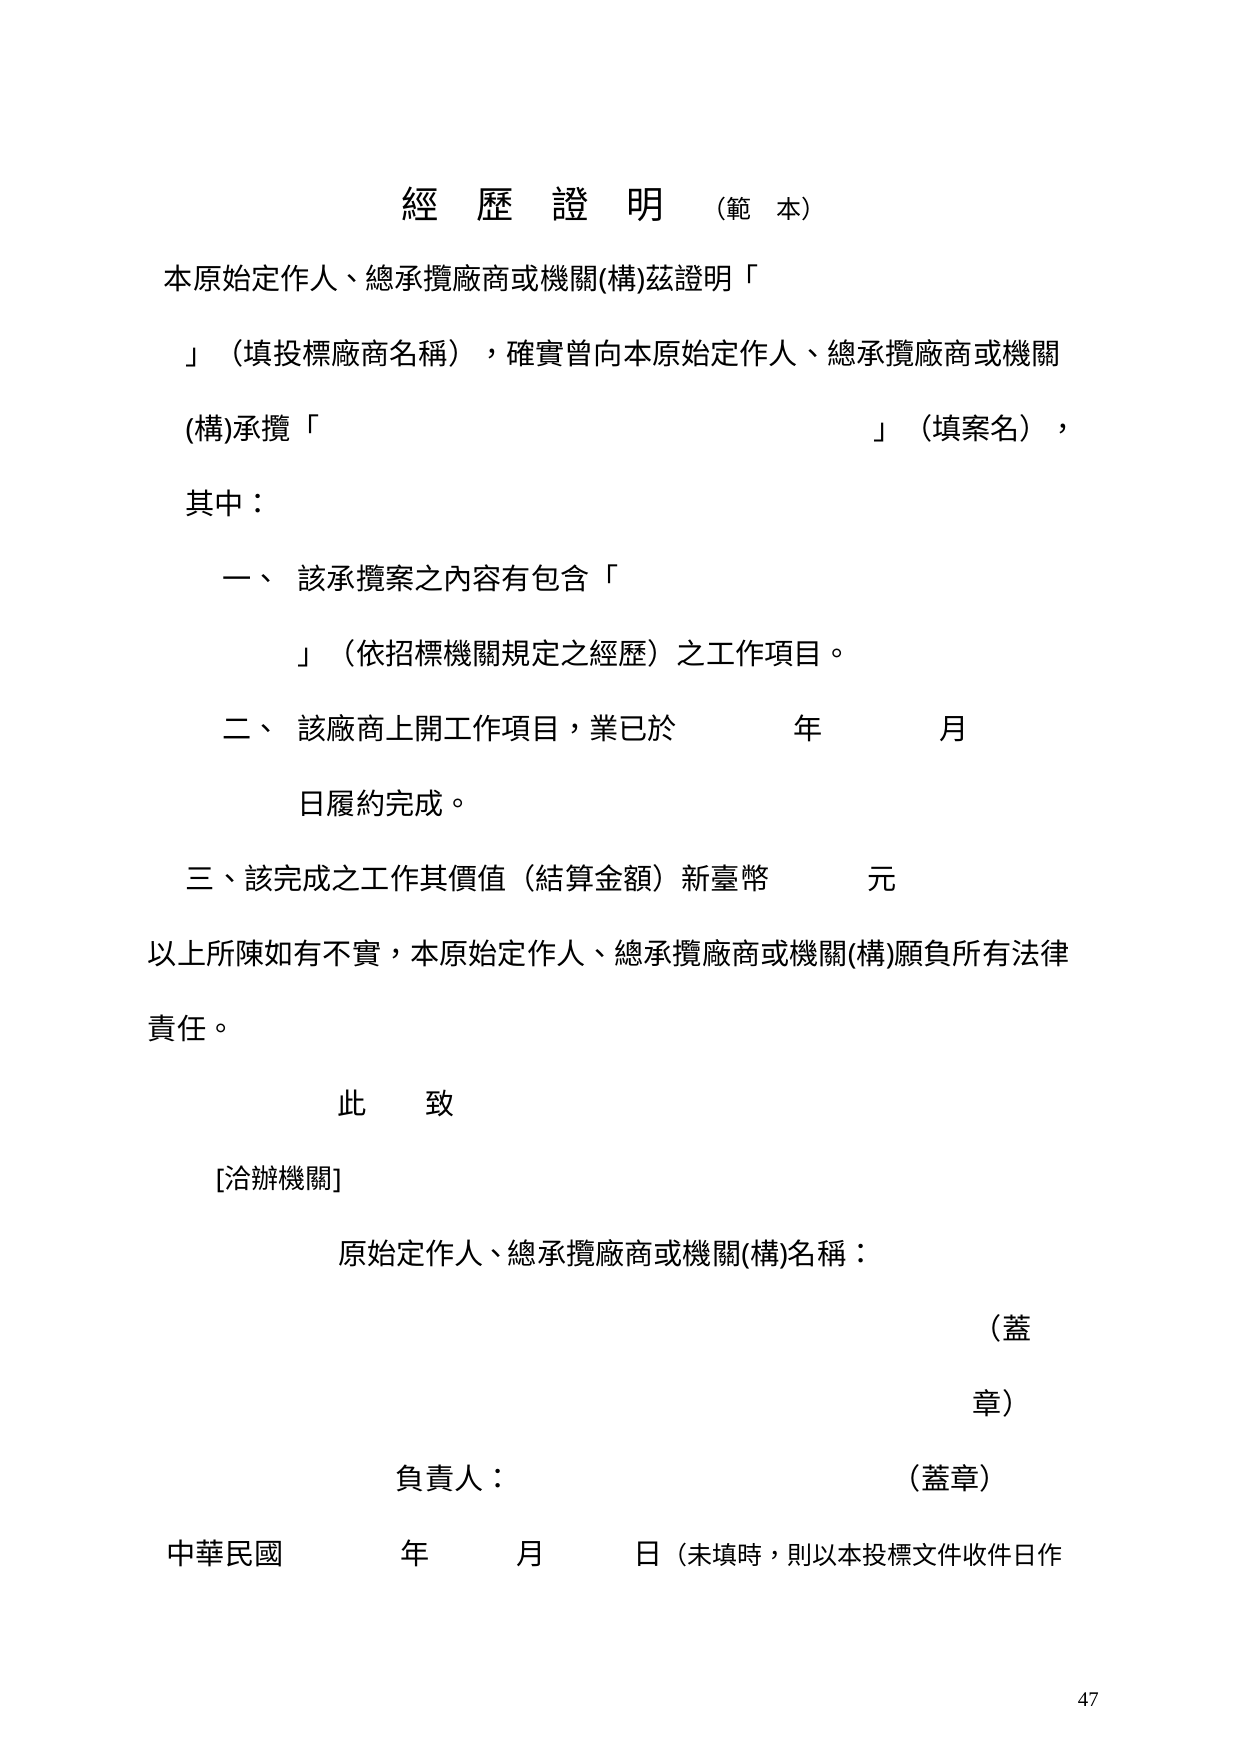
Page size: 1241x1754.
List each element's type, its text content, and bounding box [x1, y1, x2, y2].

text [洽辦機關] [148, 1139, 1079, 1214]
list 該承攬案之內容有包含「 」（依招標機關規定之經歷）之工作項目。 [222, 539, 1079, 689]
text 負責人： （蓋章） [148, 1439, 1079, 1514]
text 以上所陳如有不實，本原始定作人、總承攬廠商或機關(構)願負所有法律責任。 [148, 914, 1079, 1064]
text 中華民國 年 月 日（未填時，則以本投標文件收件日作 [166, 1514, 1079, 1589]
text 本原始定作人、總承攬廠商或機關(構)茲證明「 」（填投標廠商名稱），確實曾向本原始定作人、總承攬廠商或機關(構)承攬「 」（填案名），其中： [164, 239, 1079, 539]
text 此 致 [148, 1064, 1079, 1139]
list 該廠商上開工作項目，業已於 年 月 日履約完成。 [222, 689, 1079, 839]
text 原始定作人、總承攬廠商或機關(構)名稱： （蓋章） [221, 1214, 1079, 1439]
text 三、該完成之工作其價值（結算金額）新臺幣 元 [148, 839, 1079, 914]
text 經 歷 證 明 （範 本） [148, 164, 1079, 239]
